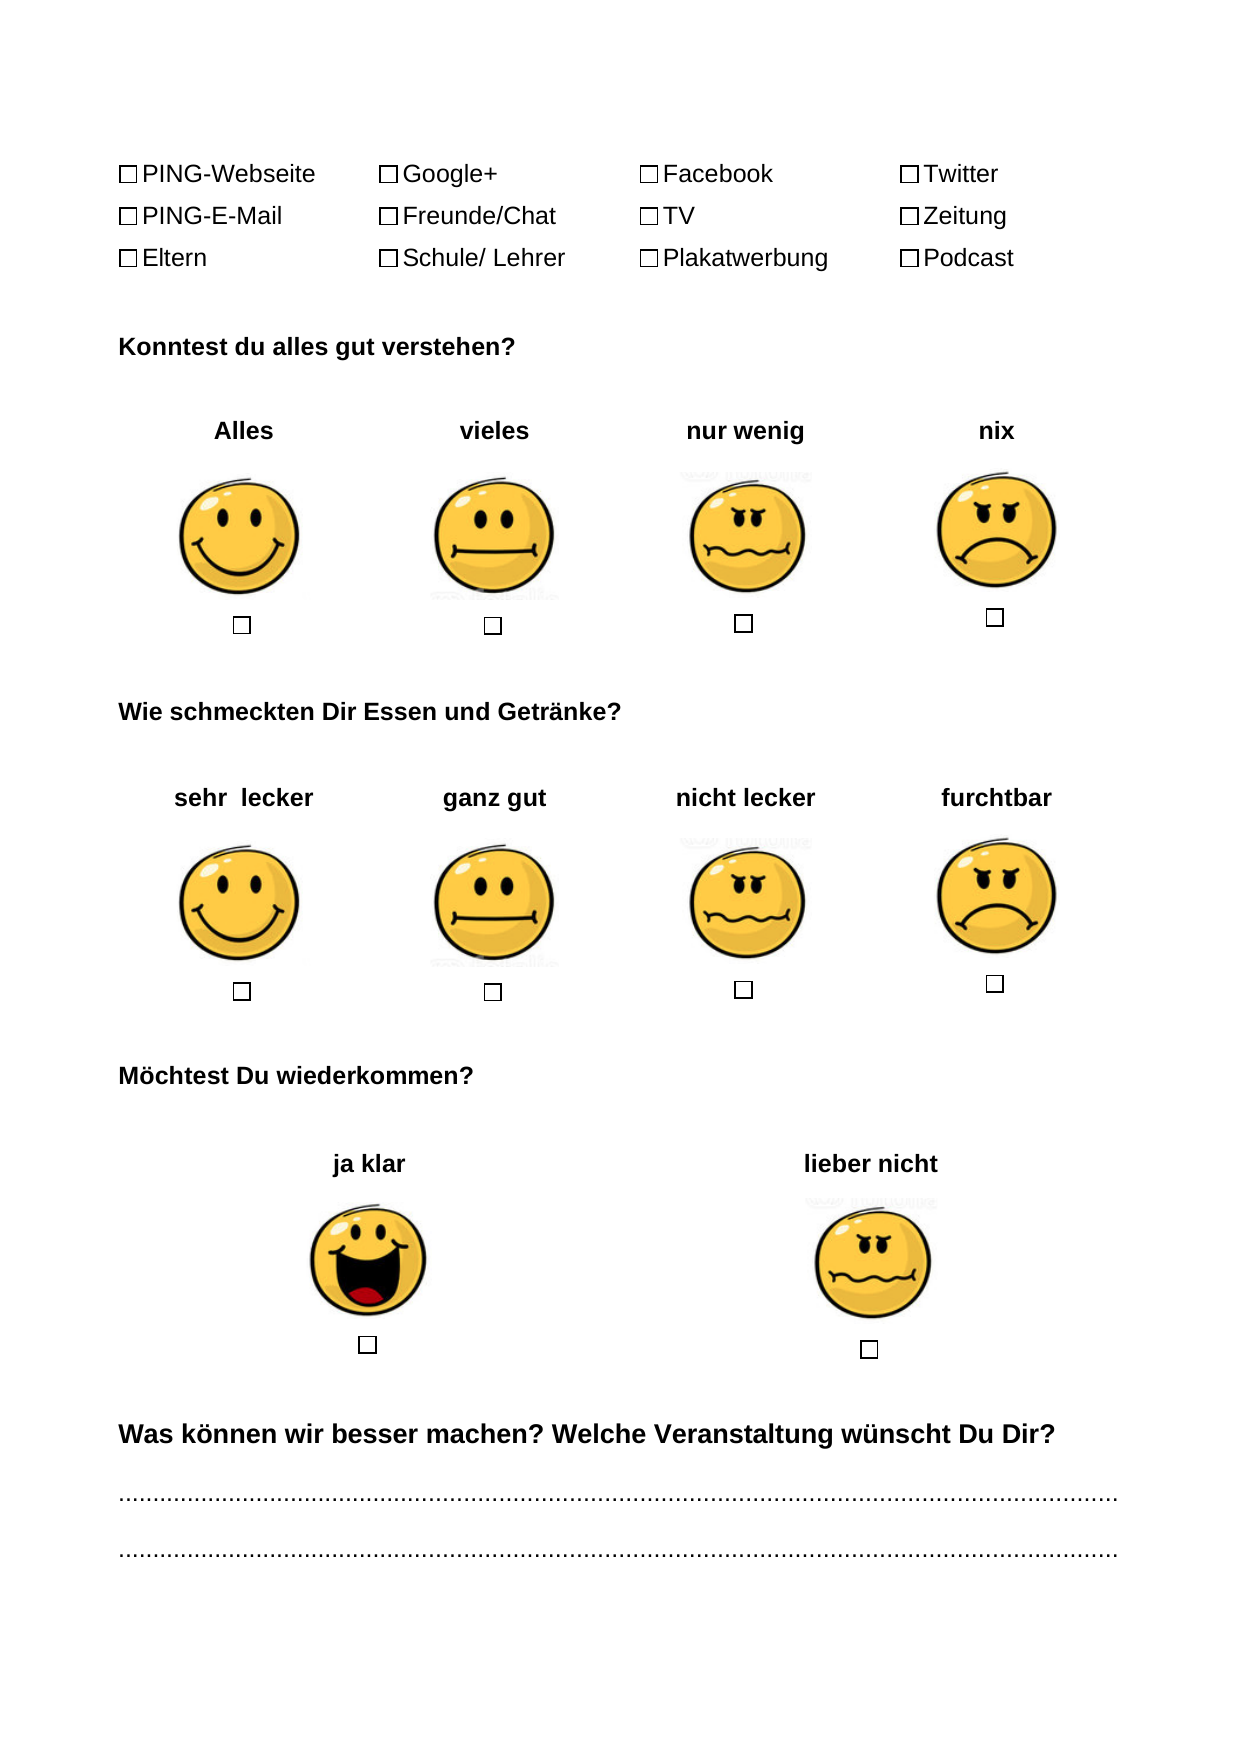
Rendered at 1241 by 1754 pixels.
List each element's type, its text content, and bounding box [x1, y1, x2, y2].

text PING-E-Mail Freunde/Chat TV Zeitung [118, 202, 1122, 230]
picture [679, 472, 812, 598]
text Konntest du alles gut verstehen? [118, 333, 1122, 361]
table_header nix [871, 417, 1122, 445]
table_cell [118, 812, 369, 1004]
picture [176, 840, 311, 966]
picture [430, 472, 559, 600]
picture [933, 468, 1060, 592]
table_cell [871, 812, 1122, 1004]
picture [430, 838, 559, 967]
table_header lieber nicht [620, 1150, 1122, 1178]
table_header furchtbar [871, 784, 1122, 812]
table_header nur wenig [620, 417, 871, 445]
text Eltern Schule/ Lehrer Plakatwerbung Podcast [118, 244, 1122, 272]
picture [804, 1198, 938, 1324]
table_cell [369, 839, 620, 1004]
table_cell [118, 600, 369, 637]
text Möchtest Du wiederkommen? [118, 1062, 1122, 1090]
text Wie schmeckten Dir Essen und Getränke? [118, 697, 1122, 726]
table_cell [620, 1179, 1122, 1361]
table_cell [369, 445, 620, 637]
table_header vieles [369, 417, 620, 445]
table_cell [369, 812, 620, 838]
table_cell [871, 469, 1122, 637]
table_header sehr lecker [118, 784, 369, 812]
picture [305, 1201, 433, 1319]
picture [933, 834, 1060, 958]
picture [176, 473, 311, 600]
picture [679, 838, 812, 964]
table_header ja klar [118, 1150, 620, 1178]
table_cell [118, 445, 369, 599]
table_cell [620, 445, 871, 637]
text PING-Webseite Google+ Facebook Twitter [118, 160, 1122, 188]
text Was können wir besser machen? Welche Veranstaltung wünscht Du Dir? [118, 1419, 1122, 1449]
table_header ganz gut [369, 784, 620, 812]
table_header nicht lecker [620, 784, 871, 812]
table_cell [620, 839, 871, 1004]
table_cell [871, 445, 1122, 468]
table_header Alles [118, 417, 369, 445]
table_cell [118, 1179, 620, 1361]
table_cell [620, 812, 871, 838]
